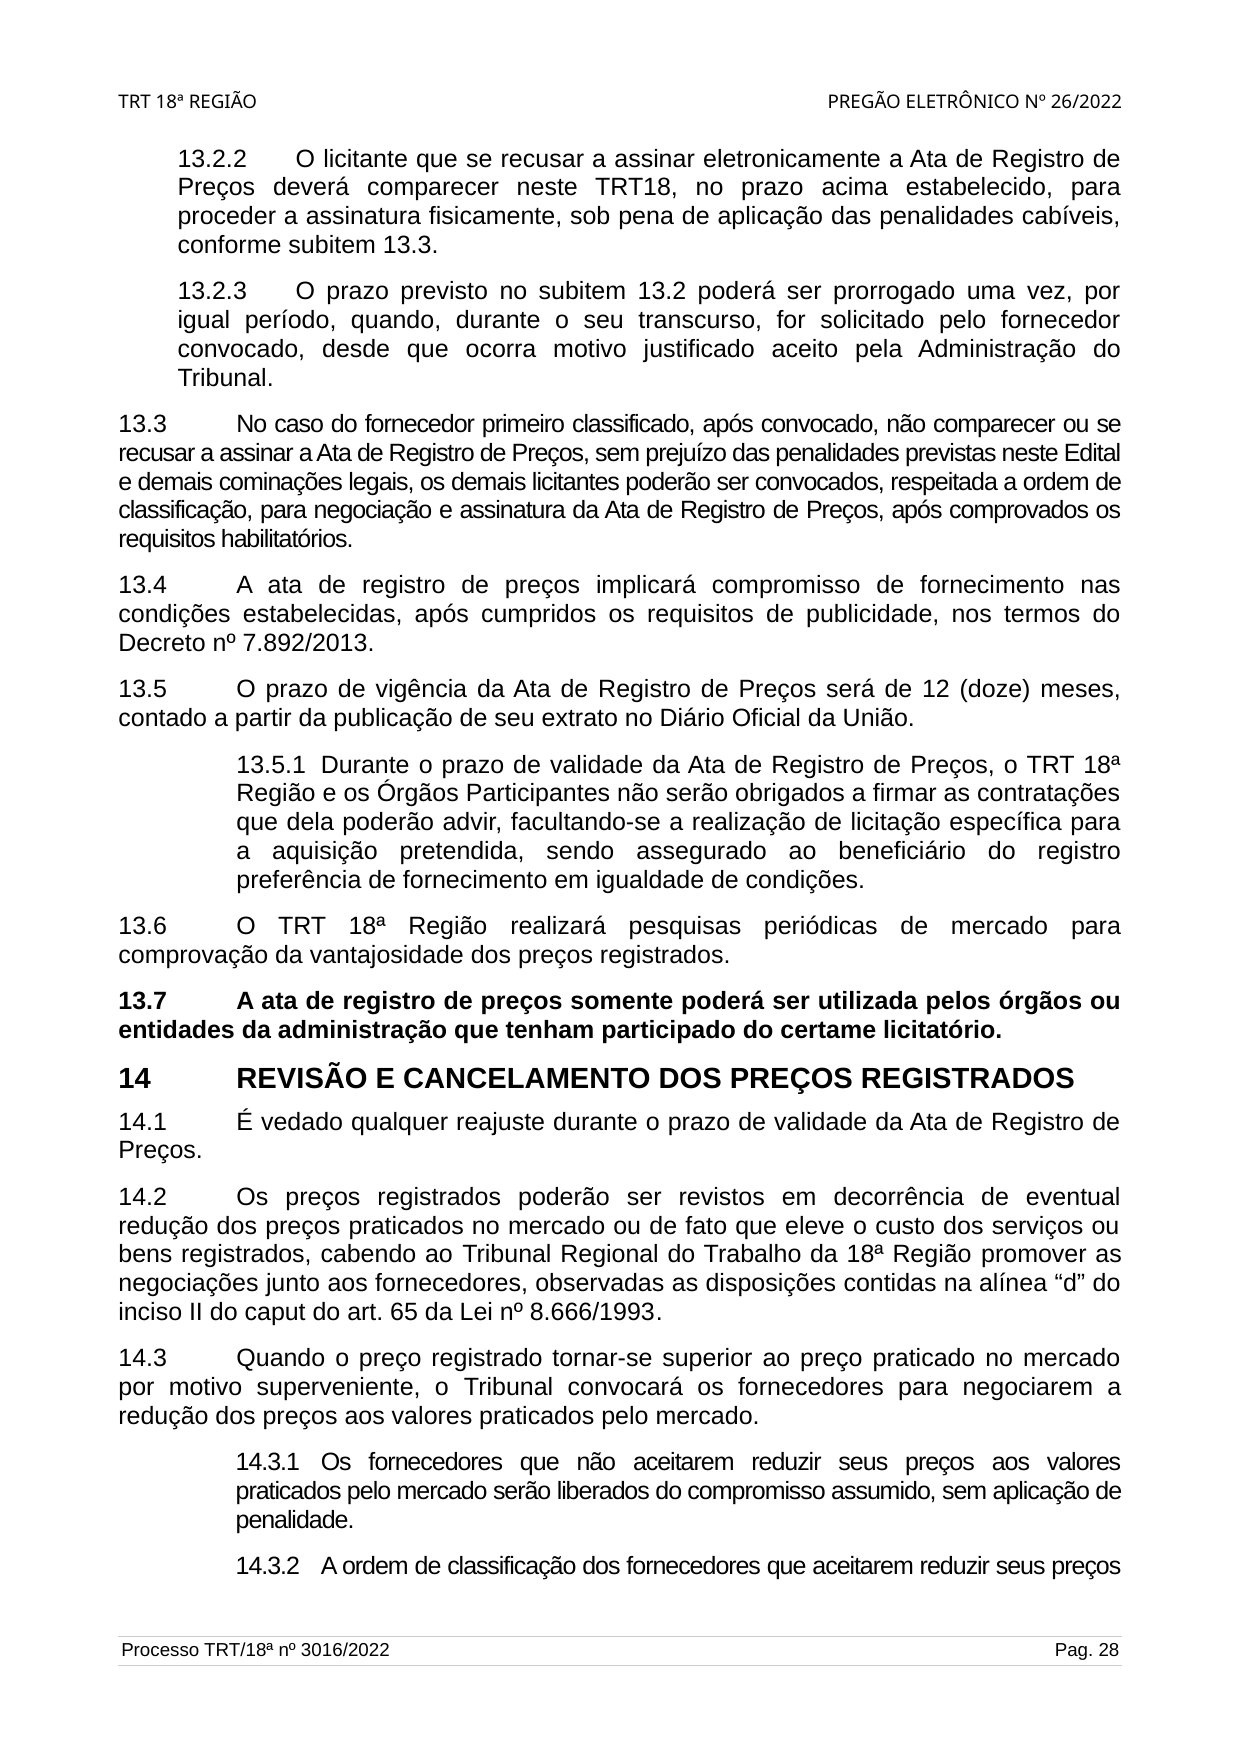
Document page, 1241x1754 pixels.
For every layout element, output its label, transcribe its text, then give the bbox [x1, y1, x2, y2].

text 13.3 No caso do fornecedor primeiro classificado, após convocado, não comparecer ou se recusar a assinar a Ata de Registro de Preços, sem prejuízo das penalidades previstas neste Edital e demais cominações legais, os demais licitantes poderão ser convocados, respeitada a ordem de classificação, para negociação e assinatura da Ata de Registro de Preços, após comprovados os requisitos habilitatórios. [118, 409, 1122, 553]
text 14.3.1 Os fornecedores que não aceitarem reduzir seus preços aos valores praticados pelo mercado serão liberados do compromisso assumido, sem aplicação de penalidade. [235, 1447, 1122, 1534]
text 14.3.2 A ordem de classificação dos fornecedores que aceitarem reduzir seus preços [235, 1551, 1122, 1580]
list 13.2.2 O licitante que se recusar a assinar eletronicamente a Ata de Registro de Preços deverá comparecer neste TRT18, no prazo acima estabelecido, para proceder a assinatura fisicamente, sob pena de aplicação das penalidades cabíveis, conforme subitem 13.3. [177, 143, 1122, 258]
list 13.2.3 O prazo previsto no subitem 13.2 poderá ser prorrogado uma vez, por igual período, quando, durante o seu transcurso, for solicitado pelo fornecedor convocado, desde que ocorra motivo justificado aceito pela Administração do Tribunal. [177, 276, 1122, 391]
text 13.5.1 Durante o prazo de validade da Ata de Registro de Preços, o TRT 18ª Região e os Órgãos Participantes não serão obrigados a firmar as contratações que dela poderão advir, facultando-se a realização de licitação específica para a aquisição pretendida, sendo assegurado ao beneficiário do registro preferência de fornecimento em igualdade de condições. [236, 749, 1122, 893]
text 13.5 O prazo de vigência da Ata de Registro de Preços será de 12 (doze) meses, contado a partir da publicação de seu extrato no Diário Oficial da União. [118, 674, 1122, 732]
text 14.3 Quando o preço registrado tornar-se superior ao preço praticado no mercado por motivo superveniente, o Tribunal convocará os fornecedores para negociarem a redução dos preços aos valores praticados pelo mercado. [118, 1343, 1122, 1430]
text 13.7 A ata de registro de preços somente poderá ser utilizada pelos órgãos ou entidades da administração que tenham participado do certame licitatório. [118, 986, 1122, 1044]
text 13.6 O TRT 18ª Região realizará pesquisas periódicas de mercado para comprovação da vantajosidade dos preços registrados. [118, 911, 1122, 968]
text 14 REVISÃO E CANCELAMENTO DOS PREÇOS REGISTRADOS [118, 1061, 1122, 1095]
text 14.1 É vedado qualquer reajuste durante o prazo de validade da Ata de Registro de Preços. [118, 1107, 1122, 1164]
text 13.4 A ata de registro de preços implicará compromisso de fornecimento nas condições estabelecidas, após cumpridos os requisitos de publicidade, nos termos do Decreto nº 7.892/2013. [118, 570, 1122, 657]
text 14.2 Os preços registrados poderão ser revistos em decorrência de eventual redução dos preços praticados no mercado ou de fato que eleve o custo dos serviços ou bens registrados, cabendo ao Tribunal Regional do Trabalho da 18ª Região promover as negociações junto aos fornecedores, observadas as disposições contidas na alínea “d” do inciso II do caput do art. 65 da Lei nº 8.666/1993. [118, 1182, 1122, 1326]
